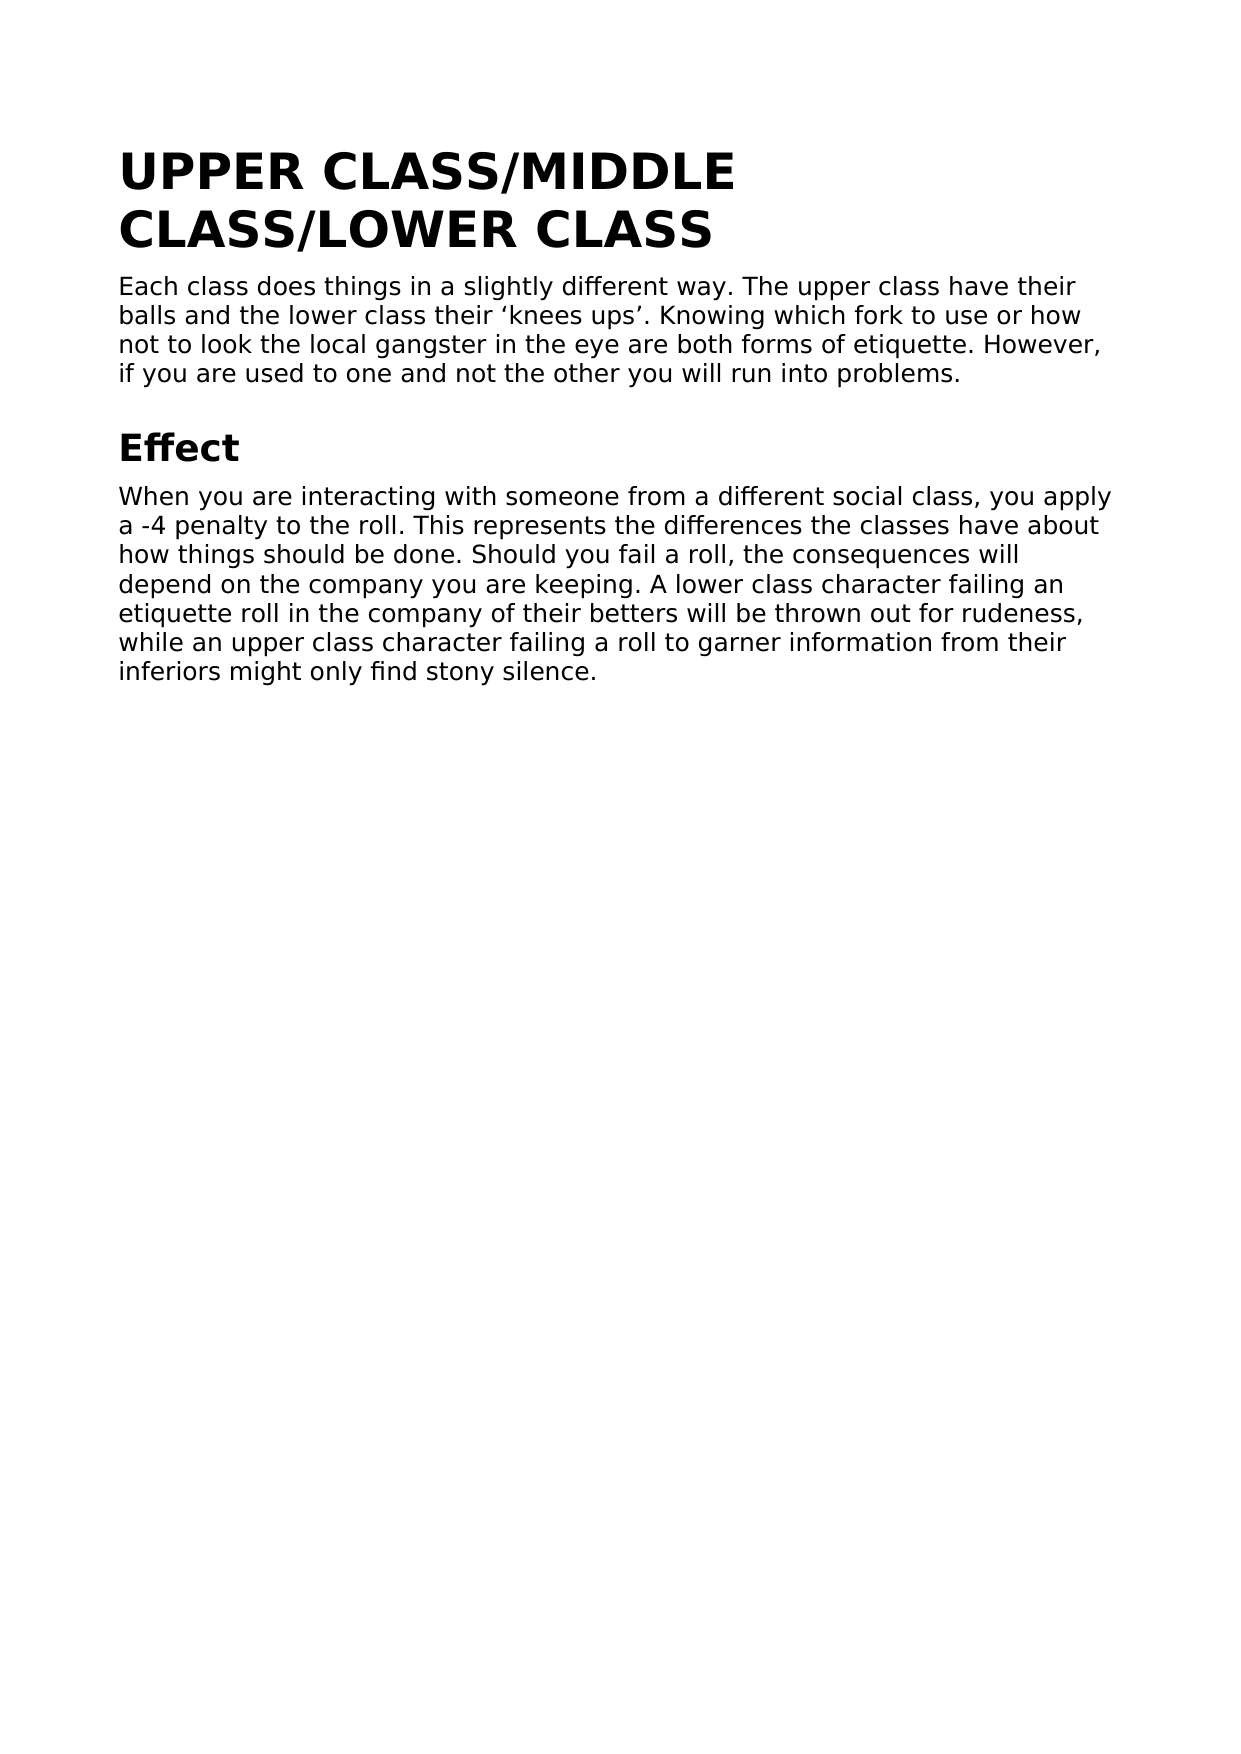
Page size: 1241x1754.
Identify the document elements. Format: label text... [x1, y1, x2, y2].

text Each class does things in a slightly different way. The upper class have their balls and the lower class their ‘knees ups’. Knowing which fork to use or how not to look the local gangster in the eye are both forms of etiquette. However, if you are used to one and not the other you will run into problems. [118, 272, 1122, 389]
subtitle Effect [118, 426, 1122, 470]
subtitle UPPER CLASS/MIDDLE CLASS/LOWER CLASS [118, 143, 1122, 259]
text When you are interacting with someone from a different social class, you apply a -4 penalty to the roll. This represents the differences the classes have about how things should be done. Should you fail a roll, the consequences will depend on the company you are keeping. A lower class character failing an etiquette roll in the company of their betters will be thrown out for rudeness, while an upper class character failing a roll to garner information from their inferiors might only find stony silence. [118, 482, 1122, 687]
